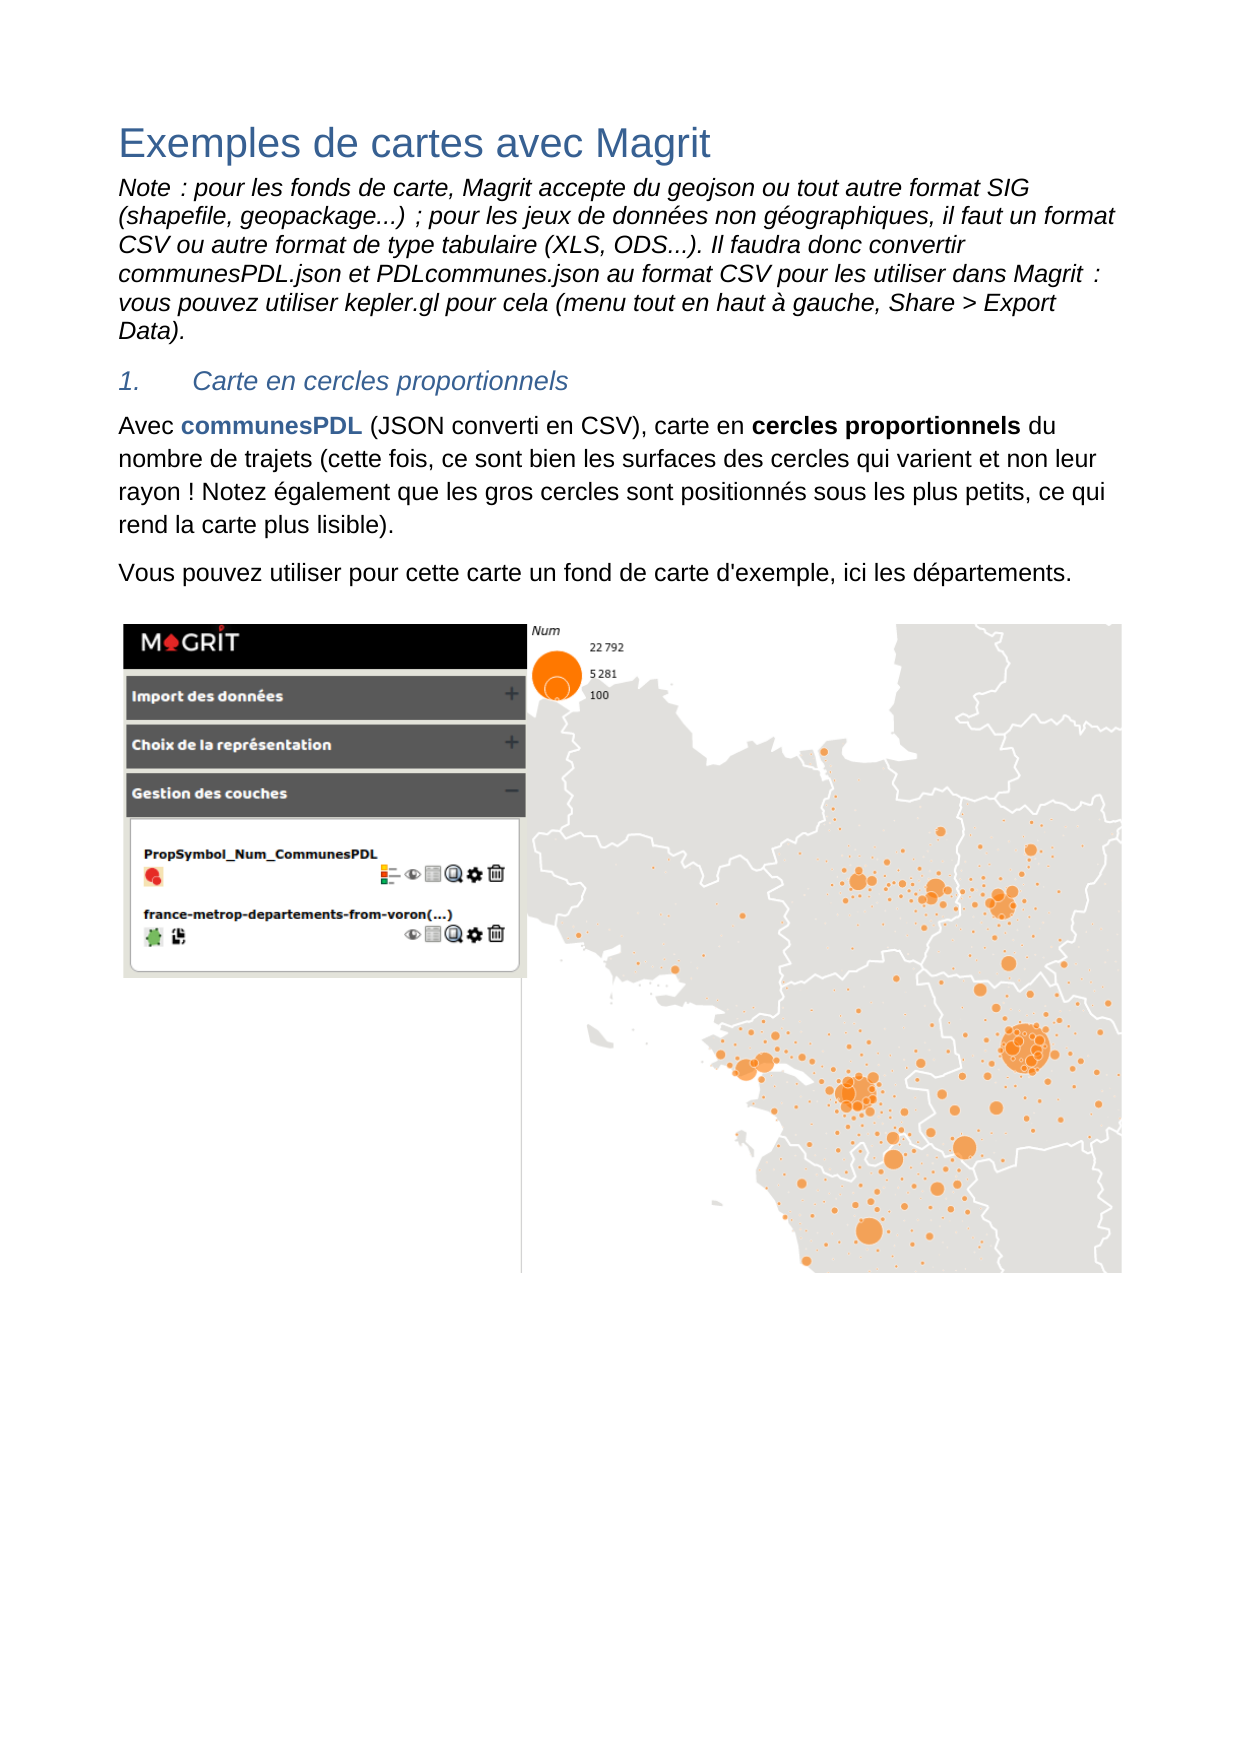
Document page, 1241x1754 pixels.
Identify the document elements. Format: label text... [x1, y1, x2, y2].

text Vous pouvez utiliser pour cette carte un fond de carte d'exemple, ici les départements. [118, 558, 1122, 587]
subtitle Exemples de cartes avec Magrit [118, 118, 1122, 166]
subtitle 1. Carte en cercles proportionnels [118, 365, 1122, 396]
text Note : pour les fonds de carte, Magrit accepte du geojson ou tout autre format SIG (shapefile, geopackage...) ; pour les jeux de données non géographiques, il faut un format CSV ou autre format de type tabulaire (XLS, ODS...). Il faudra donc convertir communesPDL.json et PDLcommunes.json au format CSV pour les utiliser dans Magrit : vous pouvez utiliser kepler.gl pour cela (menu tout en haut à gauche, Share > Export Data). [118, 172, 1122, 345]
picture [123, 624, 1122, 1273]
text Avec communesPDL (JSON converti en CSV), carte en cercles proportionnels du nombre de trajets (cette fois, ce sont bien les surfaces des cercles qui varient et non leur rayon ! Notez également que les gros cercles sont positionnés sous les plus petits, ce qui rend la carte plus lisible). [118, 411, 1122, 539]
